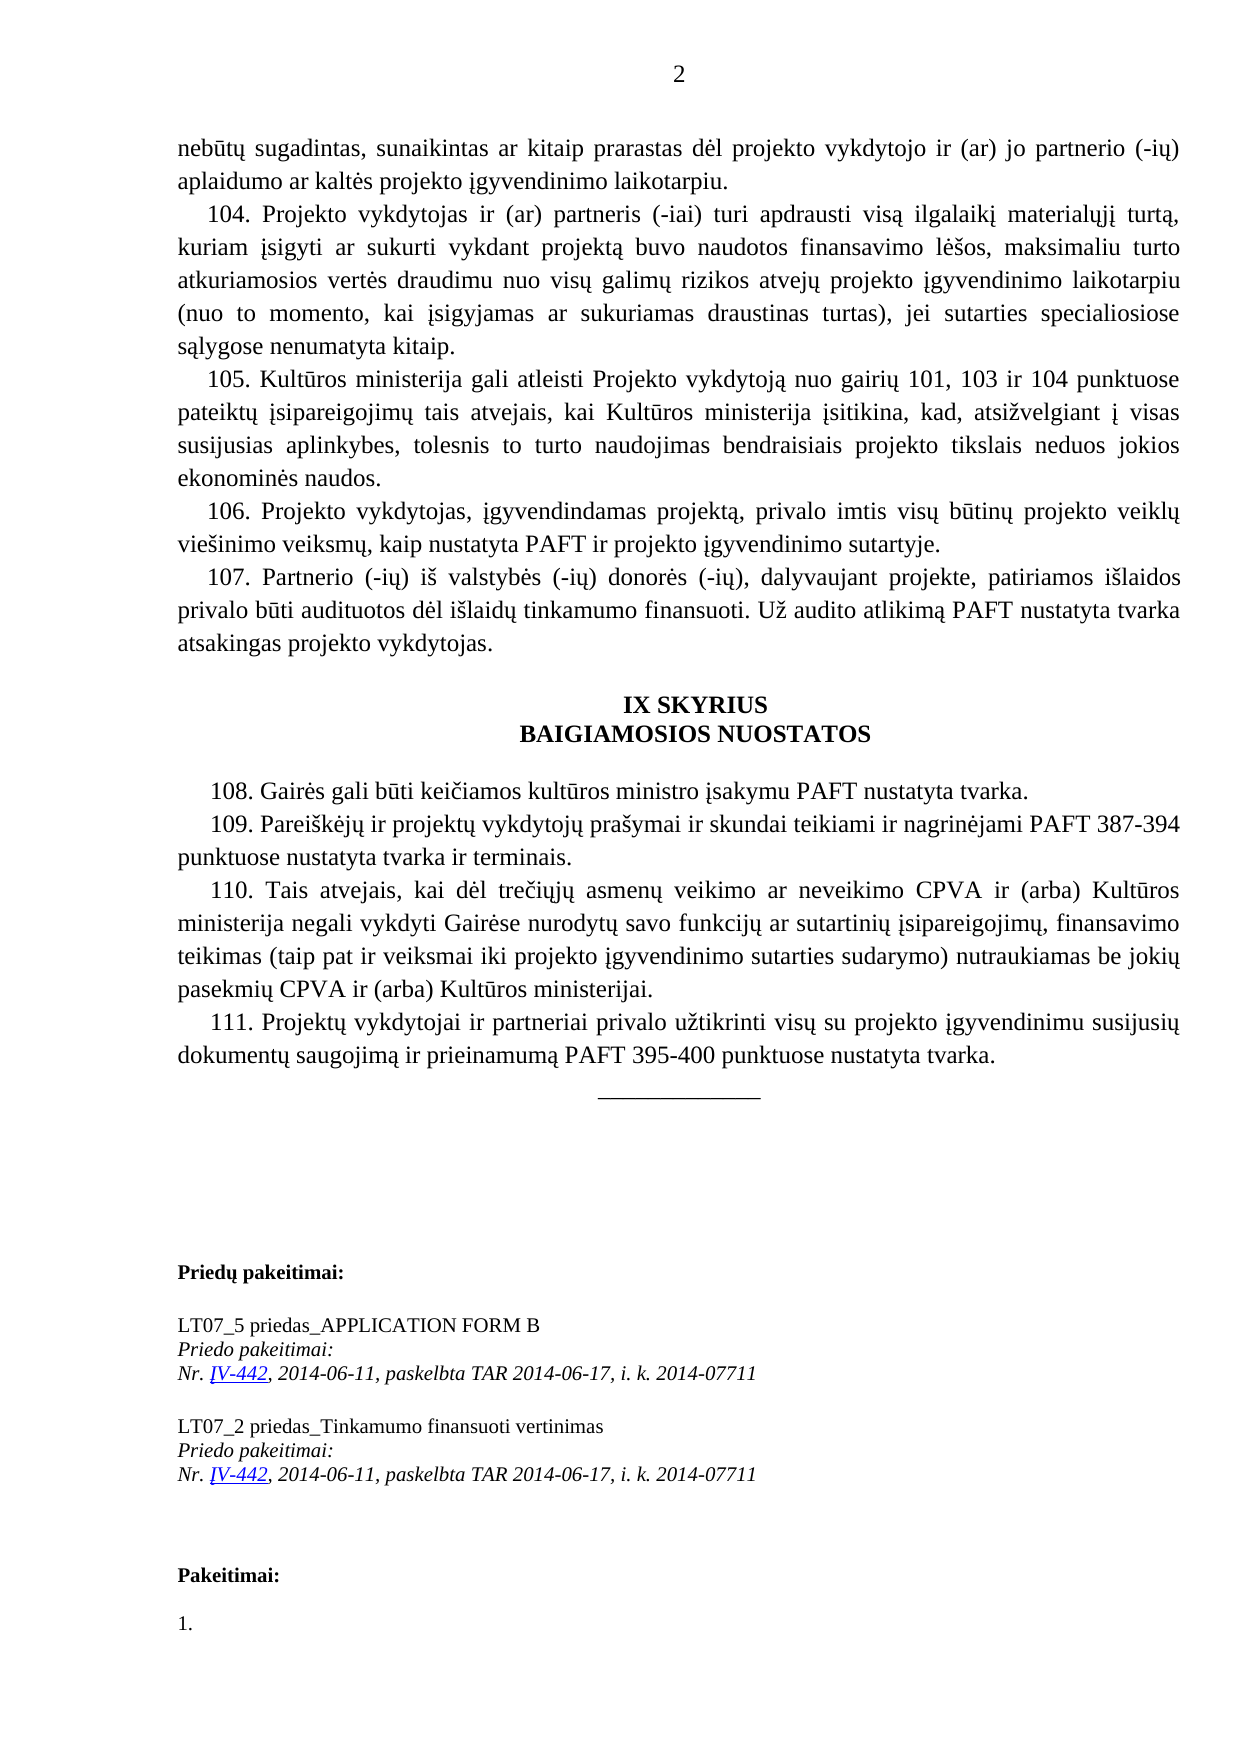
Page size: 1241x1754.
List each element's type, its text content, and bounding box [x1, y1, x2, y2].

text 107. Partnerio (-ių) iš valstybės (-ių) donorės (-ių), dalyvaujant projekte, patiriamos išlaidos privalo būti audituotos dėl išlaidų tinkamumo finansuoti. Už audito atlikimą PAFT nustatyta tvarka atsakingas projekto vykdytojas. [177, 562, 1181, 657]
text Priedo pakeitimai: [177, 1337, 1181, 1361]
text Nr. ĮV-442, 2014-06-11, paskelbta TAR 2014-06-17, i. k. 2014-07711 [177, 1361, 1181, 1385]
text LT07_2 priedas_Tinkamumo finansuoti vertinimas [177, 1414, 1181, 1438]
text Nr. ĮV-442, 2014-06-11, paskelbta TAR 2014-06-17, i. k. 2014-07711 [177, 1462, 1181, 1486]
text LT07_5 priedas_APPLICATION FORM B [177, 1313, 1181, 1337]
text _____________ [177, 1073, 1181, 1102]
text BAIGIAMOSIOS NUOSTATOS [177, 719, 1181, 747]
text Pakeitimai: [177, 1563, 1181, 1587]
text IX SKYRIUS [177, 690, 1181, 719]
text 110. Tais atvejais, kai dėl trečiųjų asmenų veikimo ar neveikimo CPVA ir (arba) Kultūros ministerija negali vykdyti Gairėse nurodytų savo funkcijų ar sutartinių įsipareigojimų, finansavimo teikimas (taip pat ir veiksmai iki projekto įgyvendinimo sutarties sudarymo) nutraukiamas be jokių pasekmių CPVA ir (arba) Kultūros ministerijai. [177, 875, 1181, 1003]
text Priedo pakeitimai: [177, 1438, 1181, 1462]
text 111. Projektų vykdytojai ir partneriai privalo užtikrinti visų su projekto įgyvendinimu susijusių dokumentų saugojimą ir prieinamumą PAFT 395-400 punktuose nustatyta tvarka. [177, 1007, 1181, 1069]
text 108. Gairės gali būti keičiamos kultūros ministro įsakymu PAFT nustatyta tvarka. [177, 776, 1181, 805]
text nebūtų sugadintas, sunaikintas ar kitaip prarastas dėl projekto vykdytojo ir (ar) jo partnerio (-ių) aplaidumo ar kaltės projekto įgyvendinimo laikotarpiu. [177, 133, 1181, 195]
text 104. Projekto vykdytojas ir (ar) partneris (-iai) turi apdrausti visą ilgalaikį materialųjį turtą, kuriam įsigyti ar sukurti vykdant projektą buvo naudotos finansavimo lėšos, maksimaliu turto atkuriamosios vertės draudimu nuo visų galimų rizikos atvejų projekto įgyvendinimo laikotarpiu (nuo to momento, kai įsigyjamas ar sukuriamas draustinas turtas), jei sutarties specialiosiose sąlygose nenumatyta kitaip. [177, 199, 1181, 360]
text Priedų pakeitimai: [177, 1260, 1181, 1284]
text 109. Pareiškėjų ir projektų vykdytojų prašymai ir skundai teikiami ir nagrinėjami PAFT 387-394 punktuose nustatyta tvarka ir terminais. [177, 809, 1181, 871]
text 106. Projekto vykdytojas, įgyvendindamas projektą, privalo imtis visų būtinų projekto veiklų viešinimo veiksmų, kaip nustatyta PAFT ir projekto įgyvendinimo sutartyje. [177, 496, 1181, 558]
text 105. Kultūros ministerija gali atleisti Projekto vykdytoją nuo gairių 101, 103 ir 104 punktuose pateiktų įsipareigojimų tais atvejais, kai Kultūros ministerija įsitikina, kad, atsižvelgiant į visas susijusias aplinkybes, tolesnis to turto naudojimas bendraisiais projekto tikslais neduos jokios ekonominės naudos. [177, 364, 1181, 492]
text 1. [177, 1611, 1181, 1635]
